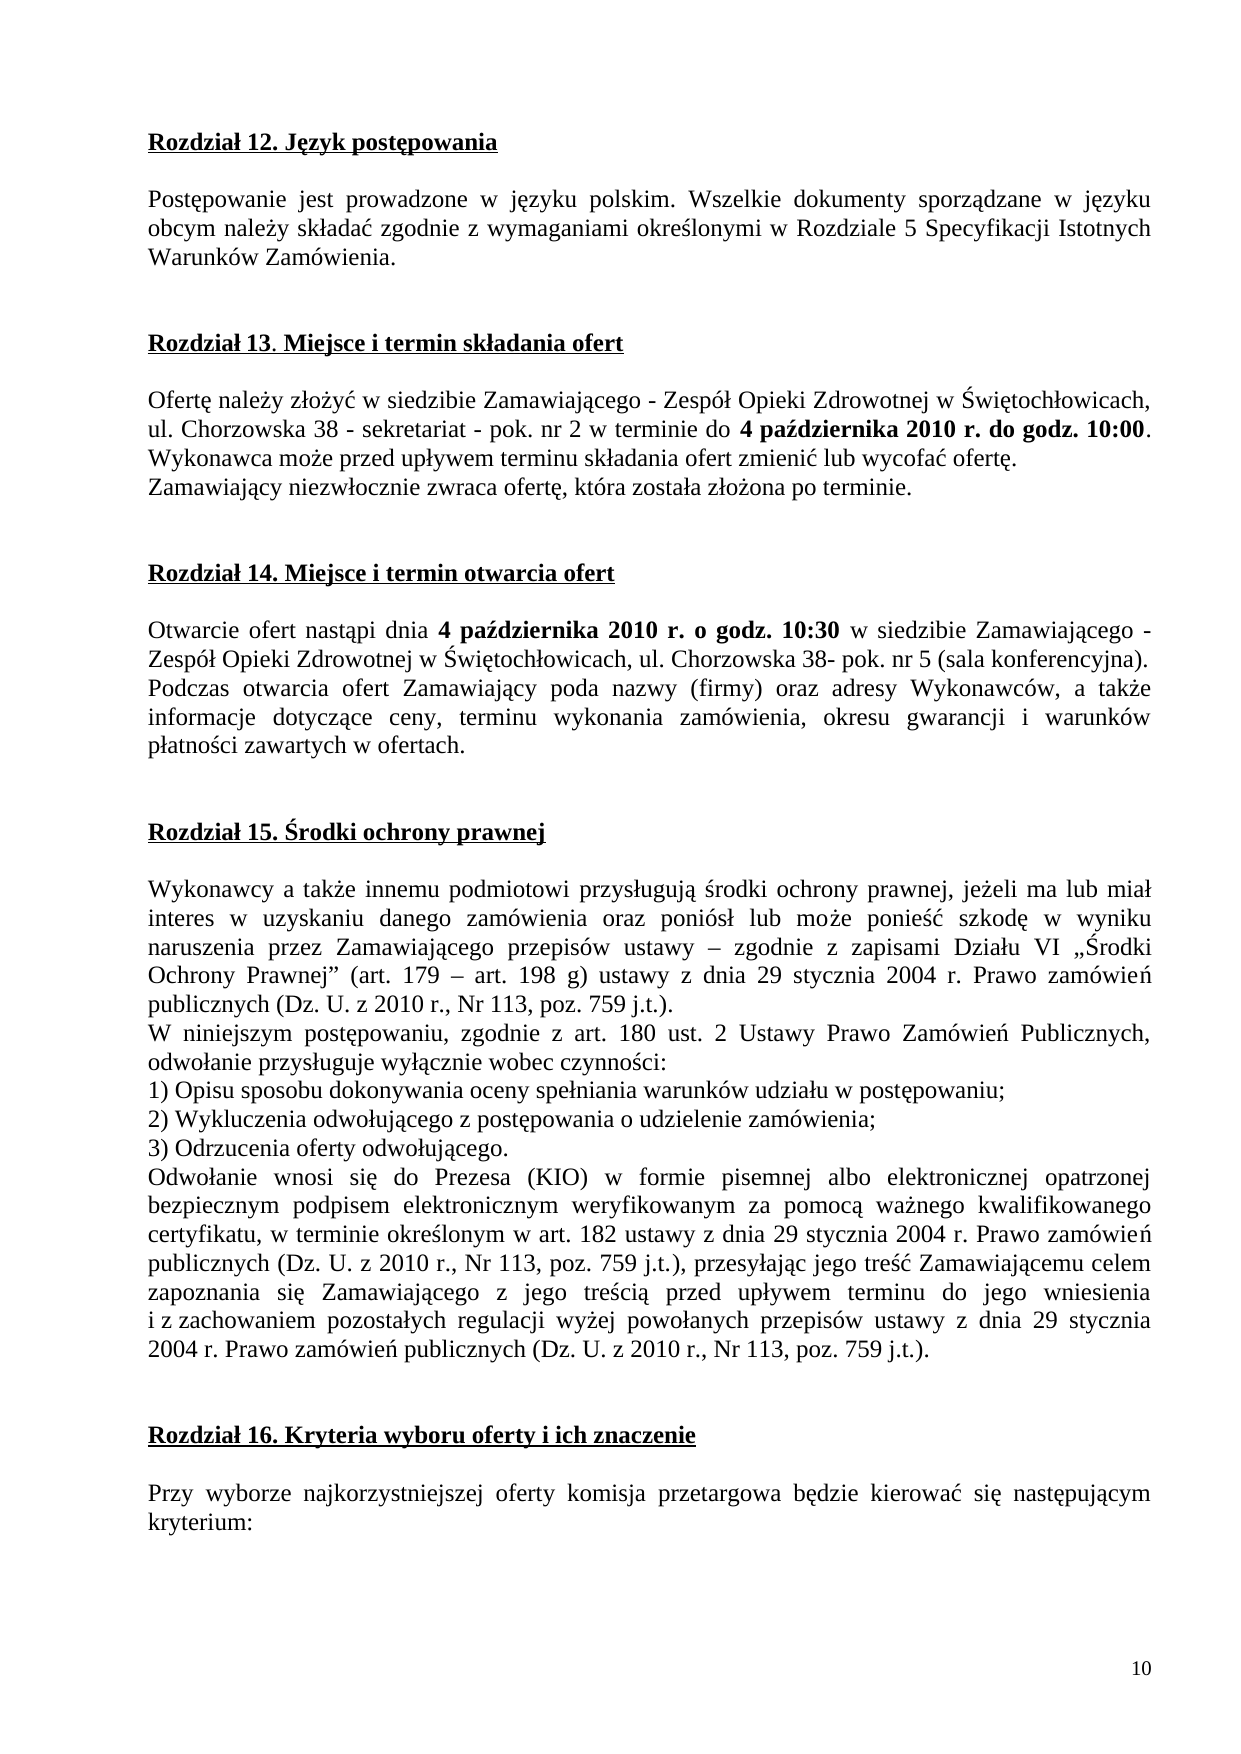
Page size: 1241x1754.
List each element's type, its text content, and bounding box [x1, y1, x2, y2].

text Rozdział 16. Kryteria wyboru oferty i ich znaczenie [148, 1420, 1057, 1449]
text W niniejszym postępowaniu, zgodnie z art. 180 ust. 2 Ustawy Prawo Zamówień Publicznych, odwołanie przysługuje wyłącznie wobec czynności: [148, 1018, 1152, 1075]
text 1) Opisu sposobu dokonywania oceny spełniania warunków udziału w postępowaniu; [148, 1075, 1152, 1104]
text Podczas otwarcia ofert Zamawiający poda nazwy (firmy) oraz adresy Wykonawców, a także informacje dotyczące ceny, terminu wykonania zamówienia, okresu gwarancji i warunków płatności zawartych w ofertach. [148, 673, 1152, 759]
text Rozdział 14. Miejsce i termin otwarcia ofert [148, 558, 1152, 587]
text Wykonawcy a także innemu podmiotowi przysługują środki ochrony prawnej, jeżeli ma lub miał interes w uzyskaniu danego zamówienia oraz poniósł lub może ponieść szkodę w wyniku naruszenia przez Zamawiającego przepisów ustawy – zgodnie z zapisami Działu VI „Środki Ochrony Prawnej” (art. 179 – art. 198 g) ustawy z dnia 29 stycznia 2004 r. Prawo zamówień publicznych (Dz. U. z 2010 r., Nr 113, poz. 759 j.t.). [148, 874, 1152, 1018]
text Otwarcie ofert nastąpi dnia 4 października 2010 r. o godz. 10:30 w siedzibie Zamawiającego - Zespół Opieki Zdrowotnej w Świętochłowicach, ul. Chorzowska 38- pok. nr 5 (sala konferencyjna). [148, 615, 1152, 673]
text Odwołanie wnosi się do Prezesa (KIO) w formie pisemnej albo elektronicznej opatrzonej bezpiecznym podpisem elektronicznym weryfikowanym za pomocą ważnego kwalifikowanego certyfikatu, w terminie określonym w art. 182 ustawy z dnia 29 stycznia 2004 r. Prawo zamówień publicznych (Dz. U. z 2010 r., Nr 113, poz. 759 j.t.), przesyłając jego treść Zamawiającemu celem zapoznania się Zamawiającego z jego treścią przed upływem terminu do jego wniesienia i z zachowaniem pozostałych regulacji wyżej powołanych przepisów ustawy z dnia 29 stycznia 2004 r. Prawo zamówień publicznych (Dz. U. z 2010 r., Nr 113, poz. 759 j.t.). [148, 1162, 1152, 1363]
text Rozdział 12. Język postępowania [148, 127, 1057, 155]
text Rozdział 15. Środki ochrony prawnej [148, 817, 1152, 845]
text Ofertę należy złożyć w siedzibie Zamawiającego - Zespół Opieki Zdrowotnej w Świętochłowicach, ul. Chorzowska 38 - sekretariat - pok. nr 2 w terminie do 4 października 2010 r. do godz. 10:00. Wykonawca może przed upływem terminu składania ofert zmienić lub wycofać ofertę. [148, 385, 1152, 472]
text Przy wyborze najkorzystniejszej oferty komisja przetargowa będzie kierować się następującym kryterium: [148, 1478, 1152, 1535]
text 2) Wykluczenia odwołującego z postępowania o udzielenie zamówienia; [148, 1104, 1152, 1133]
text Rozdział 13. Miejsce i termin składania ofert [148, 328, 1152, 357]
text Zamawiający niezwłocznie zwraca ofertę, która została złożona po terminie. [148, 472, 1152, 500]
text 3) Odrzucenia oferty odwołującego. [148, 1133, 1152, 1162]
text Postępowanie jest prowadzone w języku polskim. Wszelkie dokumenty sporządzane w języku obcym należy składać zgodnie z wymaganiami określonymi w Rozdziale 5 Specyfikacji Istotnych Warunków Zamówienia. [148, 184, 1152, 270]
